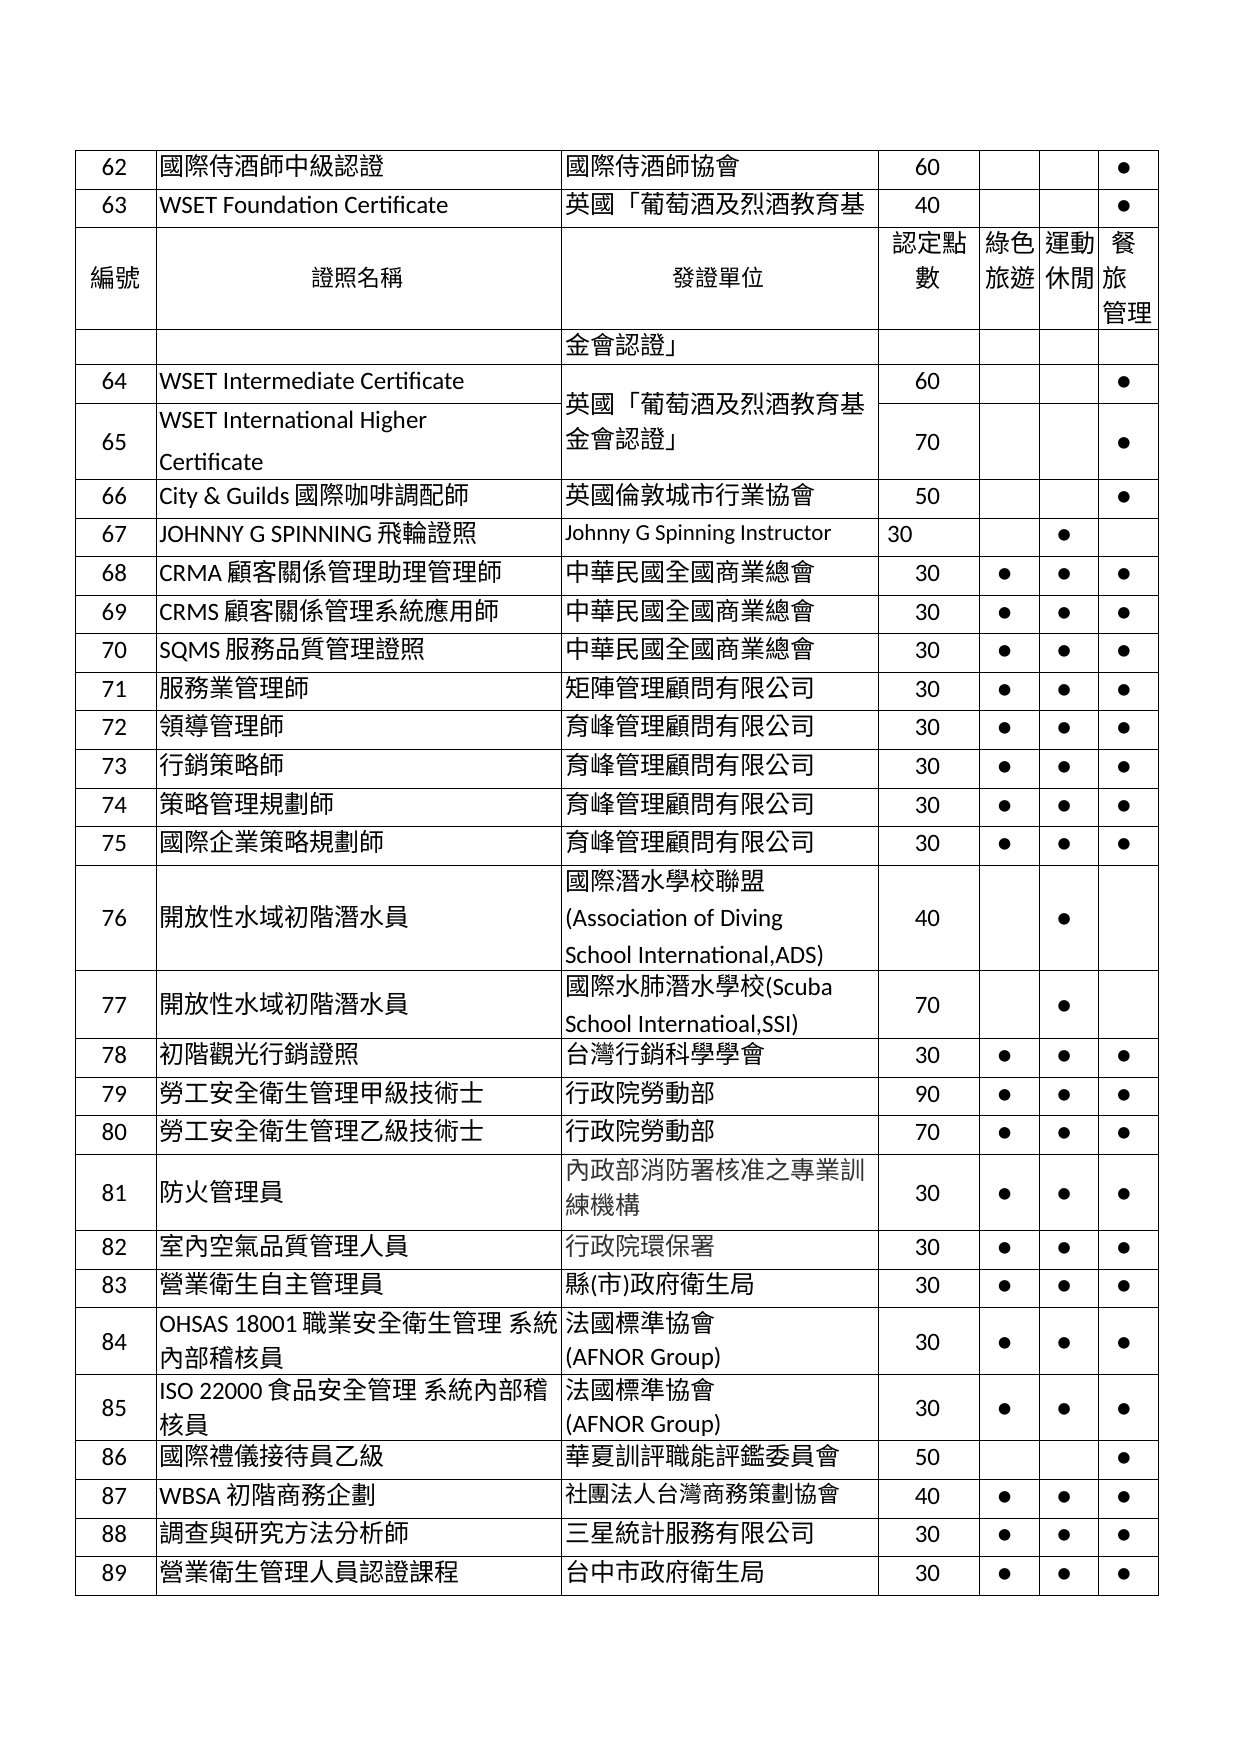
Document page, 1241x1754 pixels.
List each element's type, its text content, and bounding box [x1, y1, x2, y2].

table_cell ● [1040, 1557, 1098, 1594]
table_cell ● [980, 1078, 1039, 1115]
table_cell ● [1099, 404, 1158, 479]
table_cell 防火管理員 [157, 1155, 561, 1230]
table_cell ● [980, 750, 1039, 788]
table_cell 50 [879, 480, 979, 517]
table_cell ● [1099, 827, 1158, 865]
table_cell 30 [879, 1557, 979, 1594]
table_cell 行銷策略師 [157, 750, 561, 788]
table_cell 育峰管理顧問有限公司 [562, 750, 878, 788]
table_cell ● [1040, 1519, 1098, 1556]
table_cell ● [1040, 789, 1098, 826]
table_cell ● [1040, 1308, 1098, 1374]
table_cell 育峰管理顧問有限公司 [562, 827, 878, 865]
table_cell 調查與研究方法分析師 [157, 1519, 561, 1556]
table_cell ● [1099, 480, 1158, 517]
table_cell ● [1040, 673, 1098, 710]
table_cell 國際潛水學校聯盟 (Association of Diving School International,ADS) [562, 866, 878, 970]
table_cell ● [1099, 1375, 1158, 1440]
table_cell [879, 330, 979, 364]
table_cell 75 [76, 827, 156, 865]
table_cell ● [1099, 557, 1158, 595]
table_cell ● [1040, 1480, 1098, 1517]
table_cell 英國「葡萄酒及烈酒教育基金會認證」 [562, 365, 878, 479]
table_cell 策略管理規劃師 [157, 789, 561, 826]
table_cell 認定點數 [879, 228, 979, 329]
table_cell SQMS服務品質管理證照 [157, 634, 561, 672]
table_cell ● [1099, 634, 1158, 672]
table_cell [1040, 151, 1098, 188]
table_cell 80 [76, 1116, 156, 1154]
table_cell 30 [879, 634, 979, 672]
table_cell ● [980, 711, 1039, 749]
table_cell ● [980, 1270, 1039, 1307]
table_cell WBSA初階商務企劃 [157, 1480, 561, 1517]
table_cell 中華民國全國商業總會 [562, 634, 878, 672]
table_cell 中華民國全國商業總會 [562, 557, 878, 595]
table_cell ● [1040, 519, 1098, 556]
table_cell [1040, 365, 1098, 403]
table_cell ● [1099, 151, 1158, 188]
table_cell 60 [879, 151, 979, 188]
table_cell 國際侍酒師中級認證 [157, 151, 561, 188]
table_cell 70 [76, 634, 156, 672]
table_cell 發證單位 [562, 228, 878, 329]
table_cell ● [1099, 1116, 1158, 1154]
table_cell 67 [76, 519, 156, 556]
table_cell 運動 休閒 [1040, 228, 1098, 329]
table_cell 81 [76, 1155, 156, 1230]
table_cell OHSAS 18001職業安全衛生管理 系統內部稽核員 [157, 1308, 561, 1374]
table_cell 國際禮儀接待員乙級 [157, 1441, 561, 1479]
table_cell [1099, 330, 1158, 364]
table_cell 30 [879, 557, 979, 595]
table_cell 82 [76, 1231, 156, 1268]
table_cell 68 [76, 557, 156, 595]
table_cell 法國標準協會 (AFNOR Group) [562, 1308, 878, 1374]
table_cell ● [980, 634, 1039, 672]
table_cell ● [1040, 1375, 1098, 1440]
table_cell 30 [879, 1155, 979, 1230]
table_cell [980, 866, 1039, 970]
table_cell 30 [879, 789, 979, 826]
table_cell Johnny G Spinning Instructor [562, 519, 878, 556]
table_cell [1099, 866, 1158, 970]
table_cell ● [1099, 1039, 1158, 1077]
table_cell ● [1099, 190, 1158, 227]
table_cell ● [980, 1557, 1039, 1594]
table_cell ● [1040, 596, 1098, 633]
table_cell ● [1040, 557, 1098, 595]
table_cell 育峰管理顧問有限公司 [562, 789, 878, 826]
table_cell 金會認證」 [562, 330, 878, 364]
table_cell [980, 190, 1039, 227]
table_cell ● [980, 827, 1039, 865]
table_cell 77 [76, 971, 156, 1038]
table_cell ● [1099, 1155, 1158, 1230]
table_cell ● [980, 1480, 1039, 1517]
table_cell 30 [879, 673, 979, 710]
table_cell ● [1099, 673, 1158, 710]
table_cell ● [980, 596, 1039, 633]
table_cell 三星統計服務有限公司 [562, 1519, 878, 1556]
table_cell 華夏訓評職能評鑑委員會 [562, 1441, 878, 1479]
table_cell JOHNNY G SPINNING飛輪證照 [157, 519, 561, 556]
table_cell ● [980, 1116, 1039, 1154]
table_cell [980, 519, 1039, 556]
table_cell ● [1099, 1231, 1158, 1268]
table_cell ● [1040, 1116, 1098, 1154]
table_cell 30 [879, 711, 979, 749]
table_cell 國際水肺潛水學校(Scuba School Internatioal,SSI) [562, 971, 878, 1038]
table_cell 英國倫敦城市行業協會 [562, 480, 878, 517]
table_cell [980, 365, 1039, 403]
table_cell 餐旅 管理 [1099, 228, 1158, 329]
table_cell 88 [76, 1519, 156, 1556]
table_cell ● [1040, 827, 1098, 865]
table_cell ● [1099, 1557, 1158, 1594]
table_cell 40 [879, 866, 979, 970]
table_cell 79 [76, 1078, 156, 1115]
table_cell 國際企業策略規劃師 [157, 827, 561, 865]
table_cell ● [980, 1375, 1039, 1440]
table_cell WSET Foundation Certificate [157, 190, 561, 227]
table_cell CRMS顧客關係管理系統應用師 [157, 596, 561, 633]
table_cell 69 [76, 596, 156, 633]
table_cell WSET International Higher Certificate [157, 404, 561, 479]
table_cell 70 [879, 404, 979, 479]
table_cell [1040, 330, 1098, 364]
table_cell ● [1040, 1078, 1098, 1115]
table_cell ● [980, 1039, 1039, 1077]
table_cell 開放性水域初階潛水員 [157, 866, 561, 970]
table_cell [980, 330, 1039, 364]
table_cell 73 [76, 750, 156, 788]
table_cell 30 [879, 1270, 979, 1307]
table_cell [1040, 190, 1098, 227]
table_cell 40 [879, 190, 979, 227]
table_cell 40 [879, 1480, 979, 1517]
table_cell 國際侍酒師協會 [562, 151, 878, 188]
table_cell 綠色旅遊 [980, 228, 1039, 329]
table_cell 服務業管理師 [157, 673, 561, 710]
table_cell 行政院勞動部 [562, 1078, 878, 1115]
table_cell 開放性水域初階潛水員 [157, 971, 561, 1038]
table_cell 62 [76, 151, 156, 188]
table_cell 30 [879, 1039, 979, 1077]
table_cell 30 [879, 596, 979, 633]
table_cell 50 [879, 1441, 979, 1479]
table_cell 66 [76, 480, 156, 517]
table_cell 70 [879, 1116, 979, 1154]
table_cell 60 [879, 365, 979, 403]
table_cell 86 [76, 1441, 156, 1479]
table_cell ● [980, 1155, 1039, 1230]
table_cell ● [1040, 1039, 1098, 1077]
table_cell 78 [76, 1039, 156, 1077]
table_cell 85 [76, 1375, 156, 1440]
table_cell 英國「葡萄酒及烈酒教育基 [562, 190, 878, 227]
table_cell ● [1099, 1519, 1158, 1556]
table_cell [980, 404, 1039, 479]
table_cell 30 [879, 750, 979, 788]
table_cell 縣(市)政府衛生局 [562, 1270, 878, 1307]
table_cell 89 [76, 1557, 156, 1594]
table_cell 室內空氣品質管理人員 [157, 1231, 561, 1268]
table_cell ● [1040, 634, 1098, 672]
table_cell 84 [76, 1308, 156, 1374]
table_cell ● [1040, 750, 1098, 788]
table_cell ● [1099, 1441, 1158, 1479]
table_cell ● [1099, 789, 1158, 826]
table_cell City & Guilds國際咖啡調配師 [157, 480, 561, 517]
table_cell 中華民國全國商業總會 [562, 596, 878, 633]
table_cell 法國標準協會 (AFNOR Group) [562, 1375, 878, 1440]
table_cell [980, 151, 1039, 188]
table_cell 營業衛生管理人員認證課程 [157, 1557, 561, 1594]
table_cell 70 [879, 971, 979, 1038]
table_cell 83 [76, 1270, 156, 1307]
table_cell 初階觀光行銷證照 [157, 1039, 561, 1077]
table_cell 30 [879, 1375, 979, 1440]
table_cell 72 [76, 711, 156, 749]
table_cell ● [980, 789, 1039, 826]
table_cell ● [1099, 750, 1158, 788]
table_cell ● [980, 1231, 1039, 1268]
table_cell 勞工安全衛生管理乙級技術士 [157, 1116, 561, 1154]
table_cell [1040, 404, 1098, 479]
table_cell ● [1099, 365, 1158, 403]
table_cell 勞工安全衛生管理甲級技術士 [157, 1078, 561, 1115]
table_cell 74 [76, 789, 156, 826]
table_cell ● [980, 1519, 1039, 1556]
table_cell 編號 [76, 228, 156, 329]
table_cell 63 [76, 190, 156, 227]
table_cell ● [1040, 1155, 1098, 1230]
table_cell 90 [879, 1078, 979, 1115]
table_cell [1099, 519, 1158, 556]
table_cell 台灣行銷科學學會 [562, 1039, 878, 1077]
table_cell 30 [879, 1308, 979, 1374]
table_cell ● [1040, 866, 1098, 970]
table_cell 證照名稱 [157, 228, 561, 329]
table_cell ● [1040, 1270, 1098, 1307]
table_cell [1040, 1441, 1098, 1479]
table_cell ISO 22000食品安全管理 系統內部稽核員 [157, 1375, 561, 1440]
table_cell 內政部消防署核准之專業訓練機構 [562, 1155, 878, 1230]
table_cell ● [1040, 971, 1098, 1038]
table_cell ● [1099, 1270, 1158, 1307]
table_cell ● [1099, 1308, 1158, 1374]
table_cell 營業衛生自主管理員 [157, 1270, 561, 1307]
table_cell 行政院勞動部 [562, 1116, 878, 1154]
table_cell 領導管理師 [157, 711, 561, 749]
table_cell ● [1099, 711, 1158, 749]
table_cell ● [980, 1308, 1039, 1374]
table_cell [1099, 971, 1158, 1038]
table_cell [980, 971, 1039, 1038]
table_cell 育峰管理顧問有限公司 [562, 711, 878, 749]
table_cell [76, 330, 156, 364]
table_cell ● [1099, 596, 1158, 633]
table_cell 台中市政府衛生局 [562, 1557, 878, 1594]
table_cell 30 [879, 1519, 979, 1556]
table_cell 矩陣管理顧問有限公司 [562, 673, 878, 710]
table_cell ● [1099, 1078, 1158, 1115]
table_cell [157, 330, 561, 364]
table_cell WSET Intermediate Certificate [157, 365, 561, 403]
table_cell 87 [76, 1480, 156, 1517]
table_cell 社團法人台灣商務策劃協會 [562, 1480, 878, 1517]
table_cell 65 [76, 404, 156, 479]
table_cell ● [980, 673, 1039, 710]
table_cell [980, 480, 1039, 517]
table_cell 30 [879, 1231, 979, 1268]
table_cell [1040, 480, 1098, 517]
table_cell 64 [76, 365, 156, 403]
table_cell CRMA顧客關係管理助理管理師 [157, 557, 561, 595]
table_cell 71 [76, 673, 156, 710]
table_cell ● [1099, 1480, 1158, 1517]
table_cell 30 [879, 519, 979, 556]
table_cell ● [1040, 1231, 1098, 1268]
table_cell 76 [76, 866, 156, 970]
table_cell 行政院環保署 [562, 1231, 878, 1268]
table_cell [980, 1441, 1039, 1479]
table_cell 30 [879, 827, 979, 865]
table_cell ● [1040, 711, 1098, 749]
table_cell ● [980, 557, 1039, 595]
